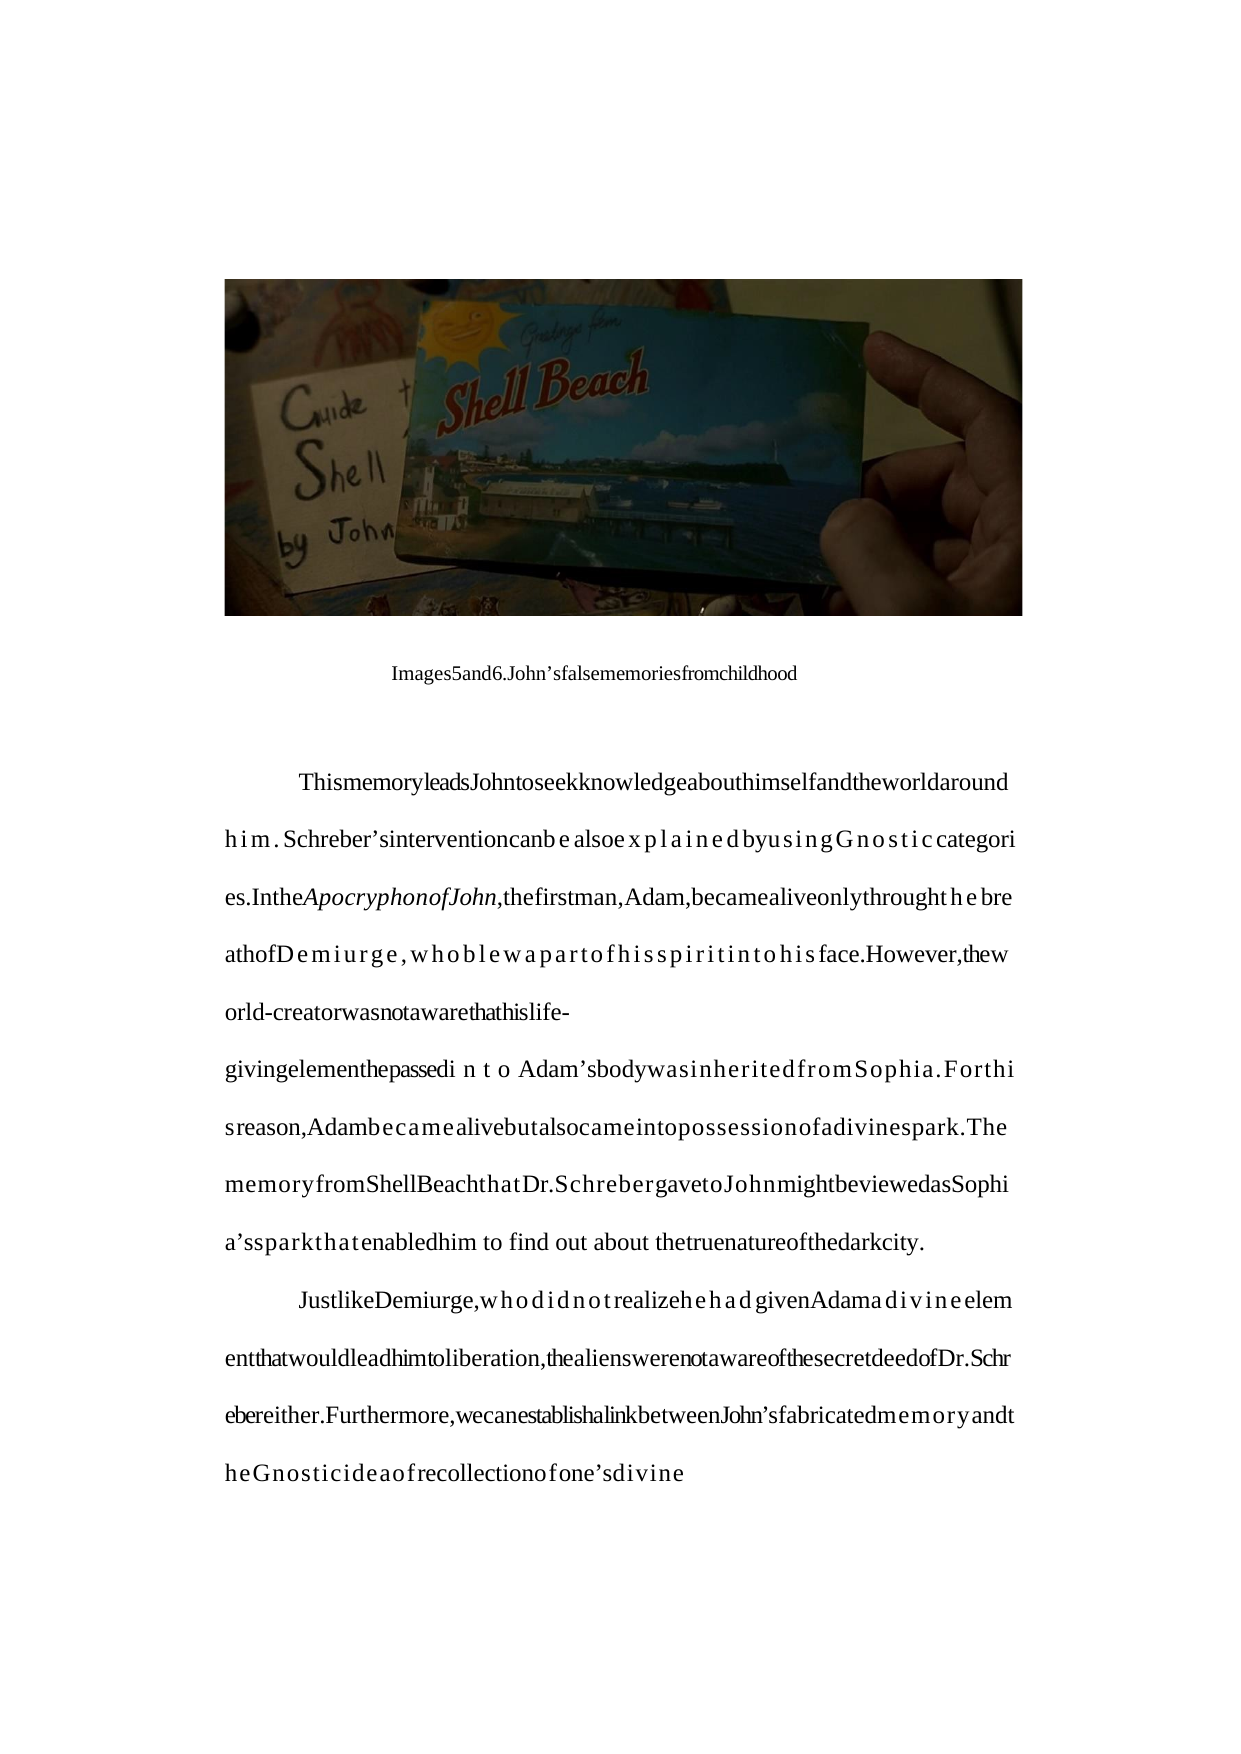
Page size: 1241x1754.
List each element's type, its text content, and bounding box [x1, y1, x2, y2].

text JustlikeDemiurge,whodidnotrealizehehadgivenAdamadivineelementthatwouldleadhimtoliberation,thealienswerenotawareofthesecretdeedofDr.Schrebereither.Furthermore,wecanestablishalinkbetweenJohn’sfabricatedmemoryandtheGnosticideaofrecollectionofone’sdivine [224, 1285, 1016, 1487]
picture [224, 279, 1023, 616]
text ThismemoryleadsJohntoseekknowledgeabouthimselfandtheworldaroundhim.Schreber’sinterventioncanbealsoexplainedbyusingGnosticcategories.IntheApocryphonofJohn,thefirstman,Adam,becamealiveonlythroughthebreathofDemiurge,whoblewapartofhisspiritintohisface.However,theworld-creatorwasnotawarethathislife-givingelementhepassedintoAdam’sbodywasinheritedfromSophia.Forthisreason,Adambecamealivebutalsocameintopossessionofadivinespark.ThememoryfromShellBeachthatDr.SchrebergavetoJohnmightbeviewedasSophia’ssparkthatenabledhim to find out about thetruenatureofthedarkcity. [224, 767, 1016, 1256]
text Images5and6.John’sfalsememoriesfromchildhood [391, 661, 1207, 685]
